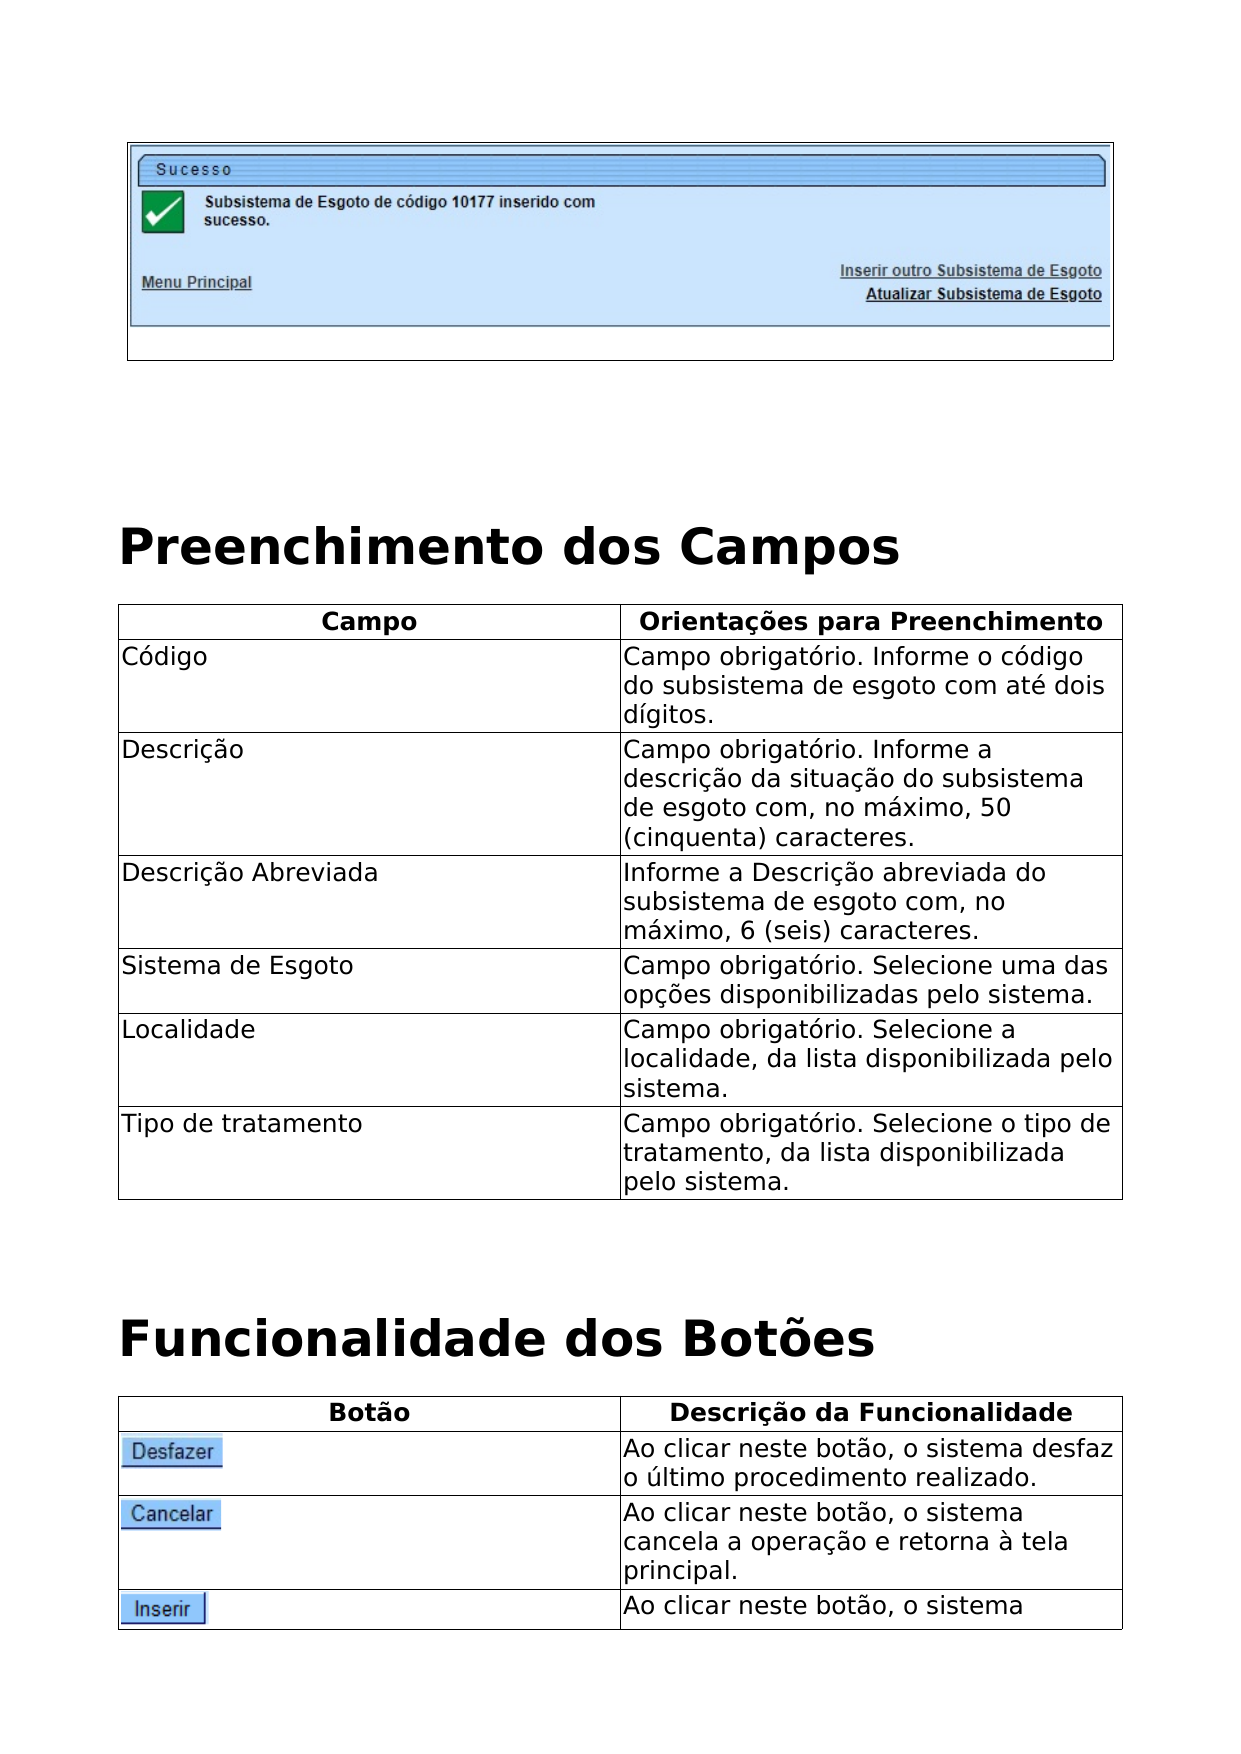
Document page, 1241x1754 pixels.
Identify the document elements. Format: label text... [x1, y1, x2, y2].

table_cell Localidade [119, 1014, 620, 1106]
table_cell Ao clicar neste botão, o sistema desfaz o último procedimento realizado. [621, 1432, 1122, 1495]
table_cell [119, 1432, 620, 1495]
table_cell Ao clicar neste botão, o sistema cancela a operação e retorna à tela principal. [621, 1496, 1122, 1588]
table_cell Campo obrigatório. Informe o código do subsistema de esgoto com até dois dígitos. [621, 640, 1122, 732]
table_cell Campo obrigatório. Selecione o tipo de tratamento, da lista disponibilizada pelo sistema. [621, 1107, 1122, 1199]
picture [121, 1433, 223, 1469]
picture [121, 1591, 209, 1626]
table_cell Sistema de Esgoto [119, 949, 620, 1012]
table_header Campo [119, 605, 620, 639]
picture [121, 1498, 222, 1531]
table_cell Campo obrigatório. Informe a descrição da situação do subsistema de esgoto com, no máximo, 50 (cinquenta) caracteres. [621, 733, 1122, 855]
table_header Botão [119, 1397, 620, 1431]
table_header [128, 143, 1113, 360]
picture [129, 144, 1111, 328]
table_cell [119, 1496, 620, 1588]
table_cell Código [119, 640, 620, 732]
table_cell Campo obrigatório. Selecione uma das opções disponibilizadas pelo sistema. [621, 949, 1122, 1012]
table_cell Ao clicar neste botão, o sistema [621, 1590, 1122, 1629]
table_cell Descrição [119, 733, 620, 855]
subtitle Preenchimento dos Campos [118, 518, 1122, 576]
table_cell Informe a Descrição abreviada do subsistema de esgoto com, no máximo, 6 (seis) caracteres. [621, 856, 1122, 948]
table_cell [119, 1590, 620, 1629]
table_cell Descrição Abreviada [119, 856, 620, 948]
table_cell Tipo de tratamento [119, 1107, 620, 1199]
table_header Descrição da Funcionalidade [621, 1397, 1122, 1431]
subtitle Funcionalidade dos Botões [118, 1310, 1122, 1368]
table_cell Campo obrigatório. Selecione a localidade, da lista disponibilizada pelo sistema. [621, 1014, 1122, 1106]
table_header Orientações para Preenchimento [621, 605, 1122, 639]
